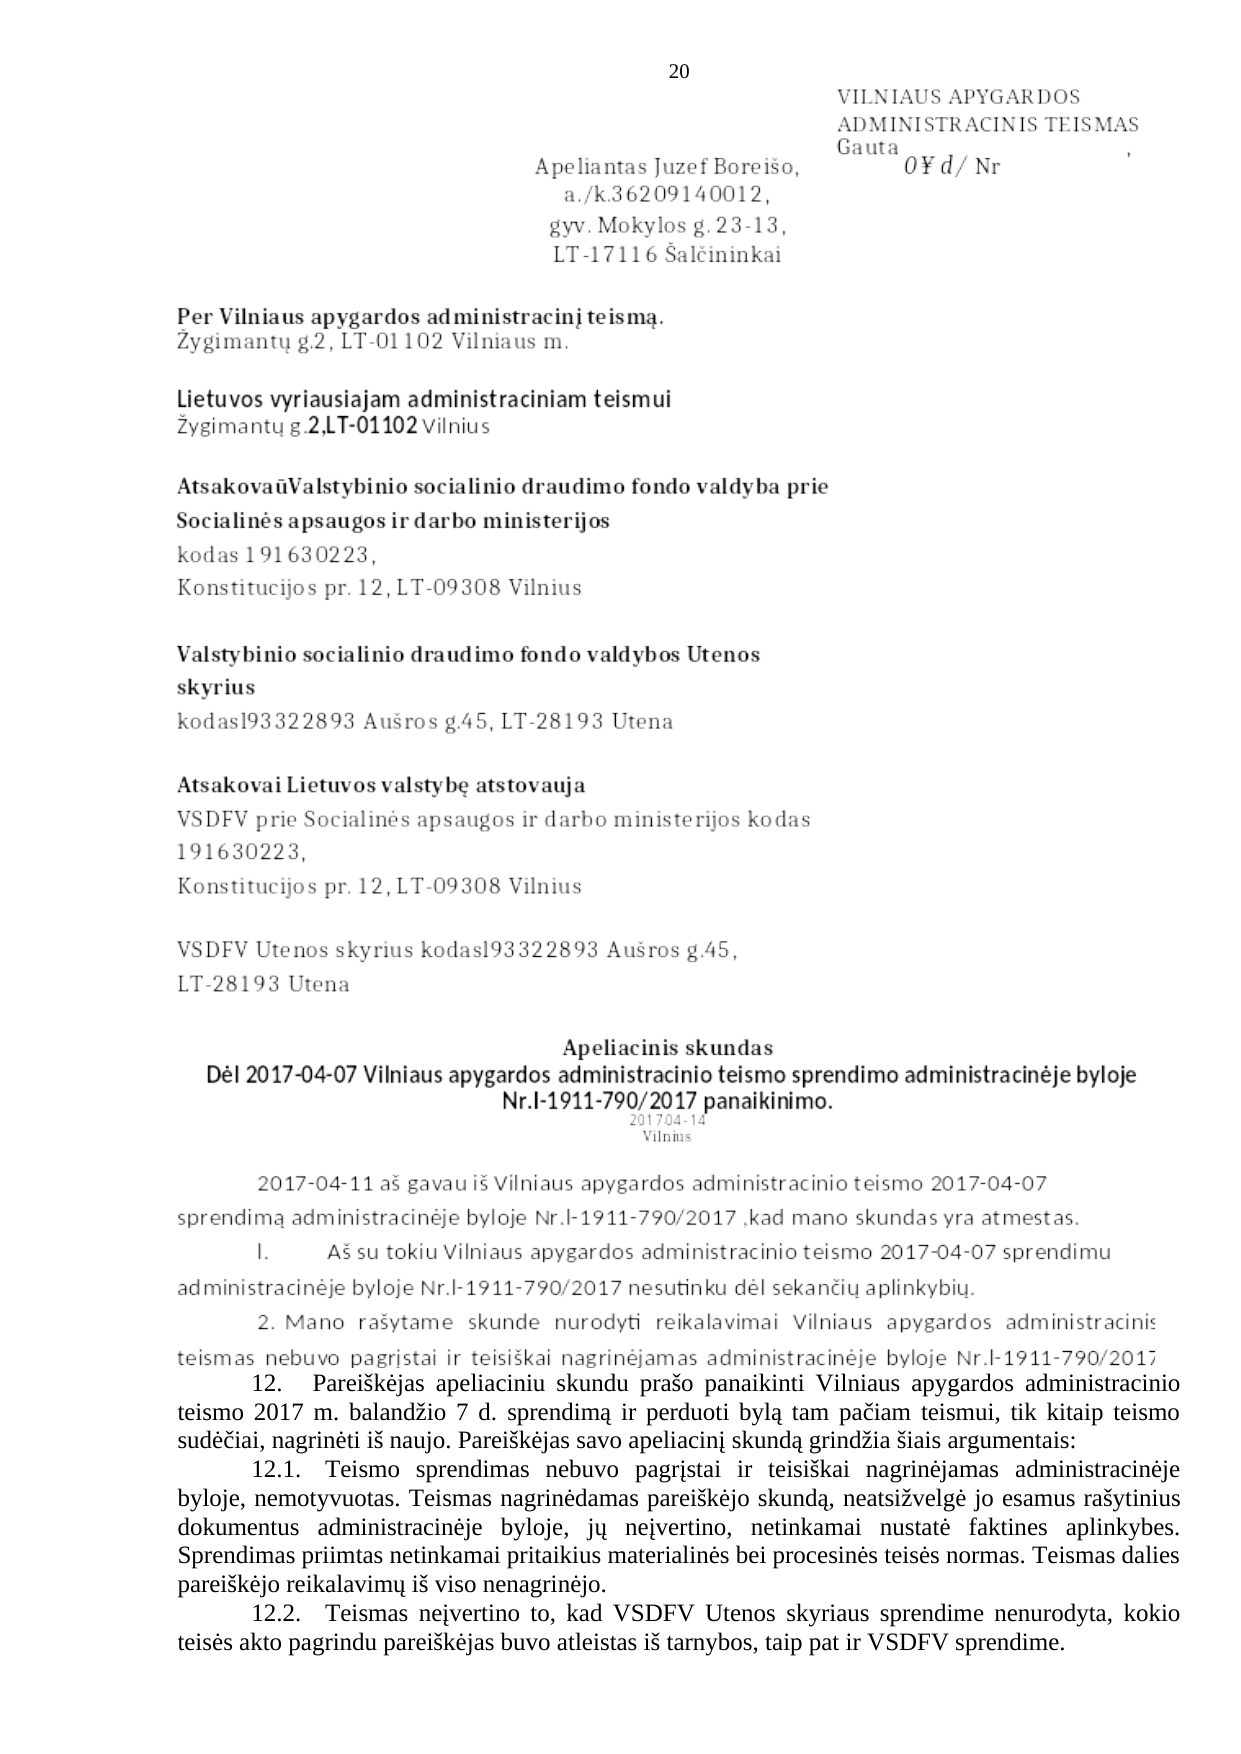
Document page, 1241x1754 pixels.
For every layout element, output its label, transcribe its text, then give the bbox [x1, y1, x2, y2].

text 12. Pareiškėjas apeliaciniu skundu prašo panaikinti Vilniaus apygardos administracinio teismo 2017 m. balandžio 7 d. sprendimą ir perduoti bylą tam pačiam teismui, tik kitaip teismo sudėčiai, nagrinėti iš naujo. Pareiškėjas savo apeliacinį skundą grindžia šiais argumentais: [177, 1368, 1181, 1454]
text 12.2. Teismas neįvertino to, kad VSDFV Utenos skyriaus sprendime nenurodyta, kokio teisės akto pagrindu pareiškėjas buvo atleistas iš tarnybos, taip pat ir VSDFV sprendime. [177, 1598, 1181, 1655]
text 12.1. Teismo sprendimas nebuvo pagrįstai ir teisiškai nagrinėjamas administracinėje byloje, nemotyvuotas. Teismas nagrinėdamas pareiškėjo skundą, neatsižvelgė jo esamus rašytinius dokumentus administracinėje byloje, jų neįvertino, netinkamai nustatė faktines aplinkybes. Sprendimas priimtas netinkamai pritaikius materialinės bei procesinės teisės normas. Teismas dalies pareiškėjo reikalavimų iš viso nenagrinėjo. [177, 1454, 1181, 1598]
